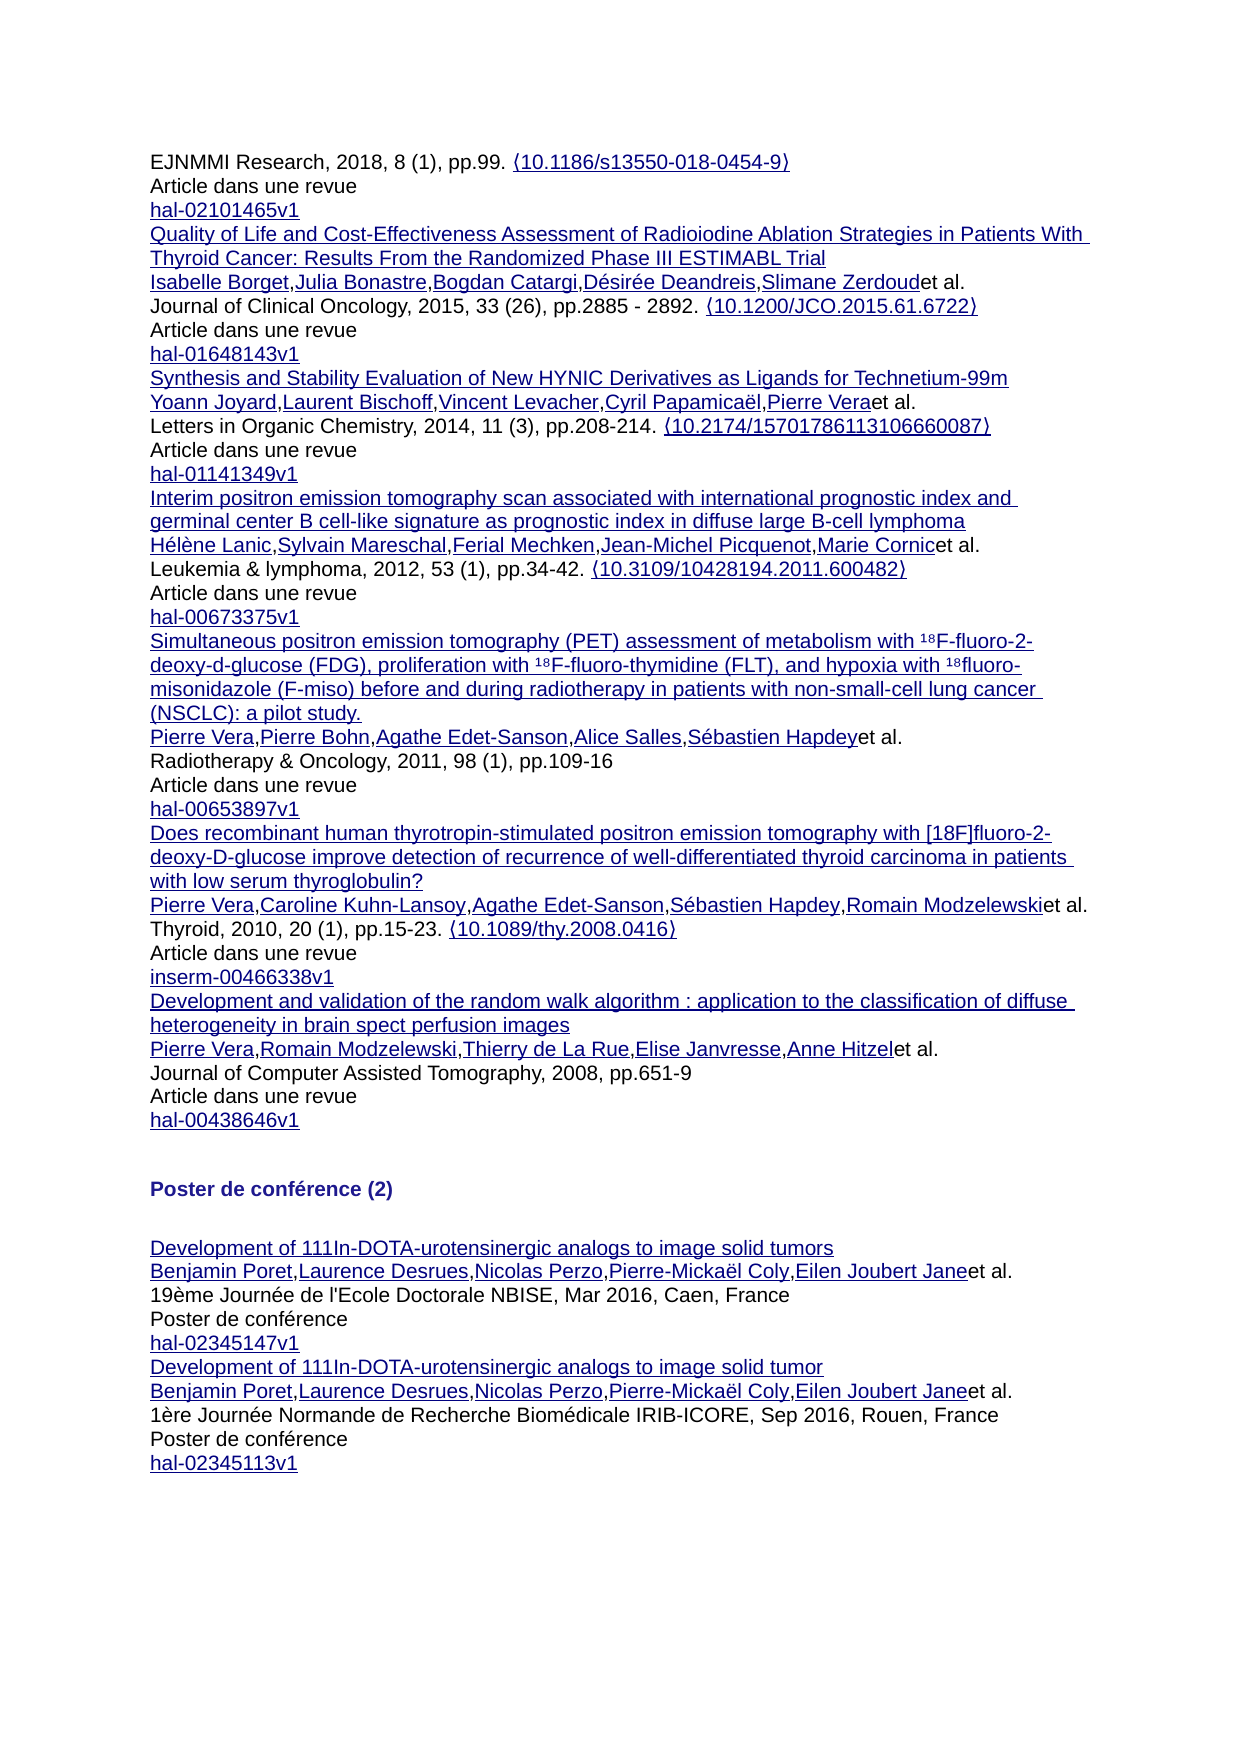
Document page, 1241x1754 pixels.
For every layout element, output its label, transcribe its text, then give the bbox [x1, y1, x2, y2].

table_cell Quality of Life and Cost-Effectiveness Assessment of Radioiodine Ablation Strategies in Patients With [150, 222, 1090, 243]
table_header Development of 111In-DOTA-urotensinergic analogs to image solid tumors Benjamin Poret,Laurence Desrues,Nicolas Perzo,Pierre-Mickaël Coly,Eilen Joubert Janeet al. 19ème Journée de l'Ecole Doctorale NBISE, Mar 2016, Caen, France Poster de conférence hal-02345147v1 [150, 1235, 1090, 1355]
table_cell EJNMMI Research, 2018, 8 (1), pp.99. ⟨10.1186/s13550-018-0454-9⟩ Article dans une revue hal-02101465v1 [150, 150, 1090, 222]
table_cell Development of 111In-DOTA-urotensinergic analogs to image solid tumor Benjamin Poret,Laurence Desrues,Nicolas Perzo,Pierre-Mickaël Coly,Eilen Joubert Janeet al. 1ère Journée Normande de Recherche Biomédicale IRIB-ICORE, Sep 2016, Rouen, France Poster de conférence hal-02345113v1 [150, 1355, 1090, 1475]
table_cell Development and validation of the random walk algorithm : application to the classification of diffuse heterogeneity in brain spect perfusion images Pierre Vera,Romain Modzelewski,Thierry de La Rue,Elise Janvresse,Anne Hitzelet al. Journal of Computer Assisted Tomography, 2008, pp.651-9 Article dans une revue hal-00438646v1 [150, 989, 1090, 1132]
table_cell Synthesis and Stability Evaluation of New HYNIC Derivatives as Ligands for Technetium-99m Yoann Joyard,Laurent Bischoff,Vincent Levacher,Cyril Papamicaël,Pierre Veraet al. Letters in Organic Chemistry, 2014, 11 (3), pp.208-214. ⟨10.2174/15701786113106660087⟩ Article dans une revue hal-01141349v1 [150, 366, 1090, 485]
table_cell Interim positron emission tomography scan associated with international prognostic index and germinal center B cell-like signature as prognostic index in diffuse large B-cell lymphoma Hélène Lanic,Sylvain Mareschal,Ferial Mechken,Jean-Michel Picquenot,Marie Cornicet al. Leukemia & lymphoma, 2012, 53 (1), pp.34-42. ⟨10.3109/10428194.2011.600482⟩ Article dans une revue hal-00673375v1 [150, 485, 1090, 629]
table_cell Thyroid Cancer: Results From the Randomized Phase III ESTIMABL Trial Isabelle Borget,Julia Bonastre,Bogdan Catargi,Désirée Deandreis,Slimane Zerdoudet al. Journal of Clinical Oncology, 2015, 33 (26), pp.2885 - 2892. ⟨10.1200/JCO.2015.61.6722⟩ Article dans une revue hal-01648143v1 [150, 244, 1090, 366]
subtitle Poster de conférence (2) [150, 1177, 1090, 1201]
table_cell Does recombinant human thyrotropin-stimulated positron emission tomography with [18F]fluoro-2-deoxy-D-glucose improve detection of recurrence of well-differentiated thyroid carcinoma in patients with low serum thyroglobulin? Pierre Vera,Caroline Kuhn-Lansoy,Agathe Edet-Sanson,Sébastien Hapdey,Romain Modzelewskiet al. Thyroid, 2010, 20 (1), pp.15-23. ⟨10.1089/thy.2008.0416⟩ Article dans une revue inserm-00466338v1 [150, 821, 1090, 988]
table_cell Simultaneous positron emission tomography (PET) assessment of metabolism with ¹⁸F-fluoro-2-deoxy-d-glucose (FDG), proliferation with ¹⁸F-fluoro-thymidine (FLT), and hypoxia with ¹⁸fluoro-misonidazole (F-miso) before and during radiotherapy in patients with non-small-cell lung cancer (NSCLC): a pilot study. Pierre Vera,Pierre Bohn,Agathe Edet-Sanson,Alice Salles,Sébastien Hapdeyet al. Radiotherapy & Oncology, 2011, 98 (1), pp.109-16 Article dans une revue hal-00653897v1 [150, 629, 1090, 821]
